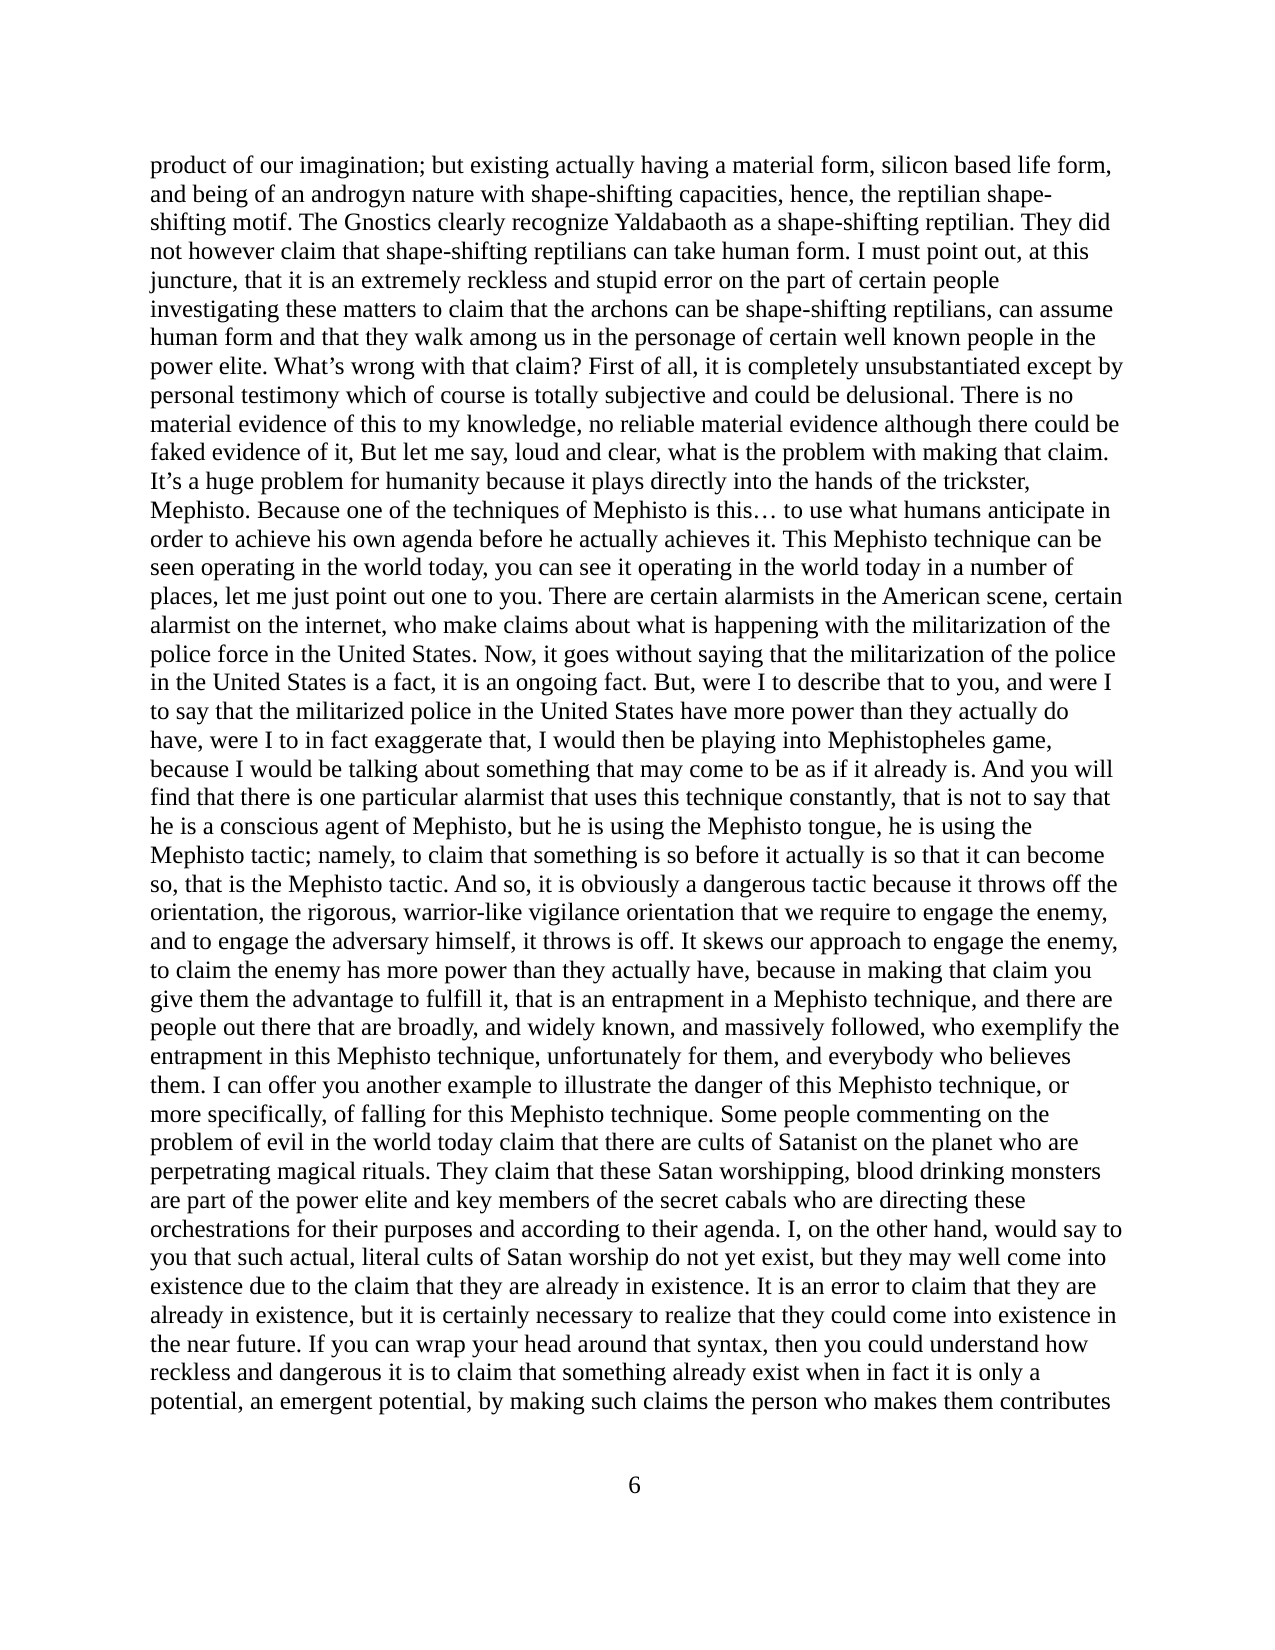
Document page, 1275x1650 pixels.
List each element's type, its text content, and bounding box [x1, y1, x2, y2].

text product of our imagination; but existing actually having a material form, silicon based life form, and being of an androgyn nature with shape-shifting capacities, hence, the reptilian shape-shifting motif. The Gnostics clearly recognize Yaldabaoth as a shape-shifting reptilian. They did not however claim that shape-shifting reptilians can take human form. I must point out, at this juncture, that it is an extremely reckless and stupid error on the part of certain people investigating these matters to claim that the archons can be shape-shifting reptilians, can assume human form and that they walk among us in the personage of certain well known people in the power elite. What’s wrong with that claim? First of all, it is completely unsubstantiated except by personal testimony which of course is totally subjective and could be delusional. There is no material evidence of this to my knowledge, no reliable material evidence although there could be faked evidence of it, But let me say, loud and clear, what is the problem with making that claim. It’s a huge problem for humanity because it plays directly into the hands of the trickster, Mephisto. Because one of the techniques of Mephisto is this… to use what humans anticipate in order to achieve his own agenda before he actually achieves it. This Mephisto technique can be seen operating in the world today, you can see it operating in the world today in a number of places, let me just point out one to you. There are certain alarmists in the American scene, certain alarmist on the internet, who make claims about what is happening with the militarization of the police force in the United States. Now, it goes without saying that the militarization of the police in the United States is a fact, it is an ongoing fact. But, were I to describe that to you, and were I to say that the militarized police in the United States have more power than they actually do have, were I to in fact exaggerate that, I would then be playing into Mephistopheles game, because I would be talking about something that may come to be as if it already is. And you will find that there is one particular alarmist that uses this technique constantly, that is not to say that he is a conscious agent of Mephisto, but he is using the Mephisto tongue, he is using the Mephisto tactic; namely, to claim that something is so before it actually is so that it can become so, that is the Mephisto tactic. And so, it is obviously a dangerous tactic because it throws off the orientation, the rigorous, warrior-like vigilance orientation that we require to engage the enemy, and to engage the adversary himself, it throws is off. It skews our approach to engage the enemy, to claim the enemy has more power than they actually have, because in making that claim you give them the advantage to fulfill it, that is an entrapment in a Mephisto technique, and there are people out there that are broadly, and widely known, and massively followed, who exemplify the entrapment in this Mephisto technique, unfortunately for them, and everybody who believes them. I can offer you another example to illustrate the danger of this Mephisto technique, or more specifically, of falling for this Mephisto technique. Some people commenting on the problem of evil in the world today claim that there are cults of Satanist on the planet who are perpetrating magical rituals. They claim that these Satan worshipping, blood drinking monsters are part of the power elite and key members of the secret cabals who are directing these orchestrations for their purposes and according to their agenda. I, on the other hand, would say to you that such actual, literal cults of Satan worship do not yet exist, but they may well come into existence due to the claim that they are already in existence. It is an error to claim that they are already in existence, but it is certainly necessary to realize that they could come into existence in the near future. If you can wrap your head around that syntax, then you could understand how reckless and dangerous it is to claim that something already exist when in fact it is only a potential, an emergent potential, by making such claims the person who makes them contributes [150, 150, 1125, 1415]
